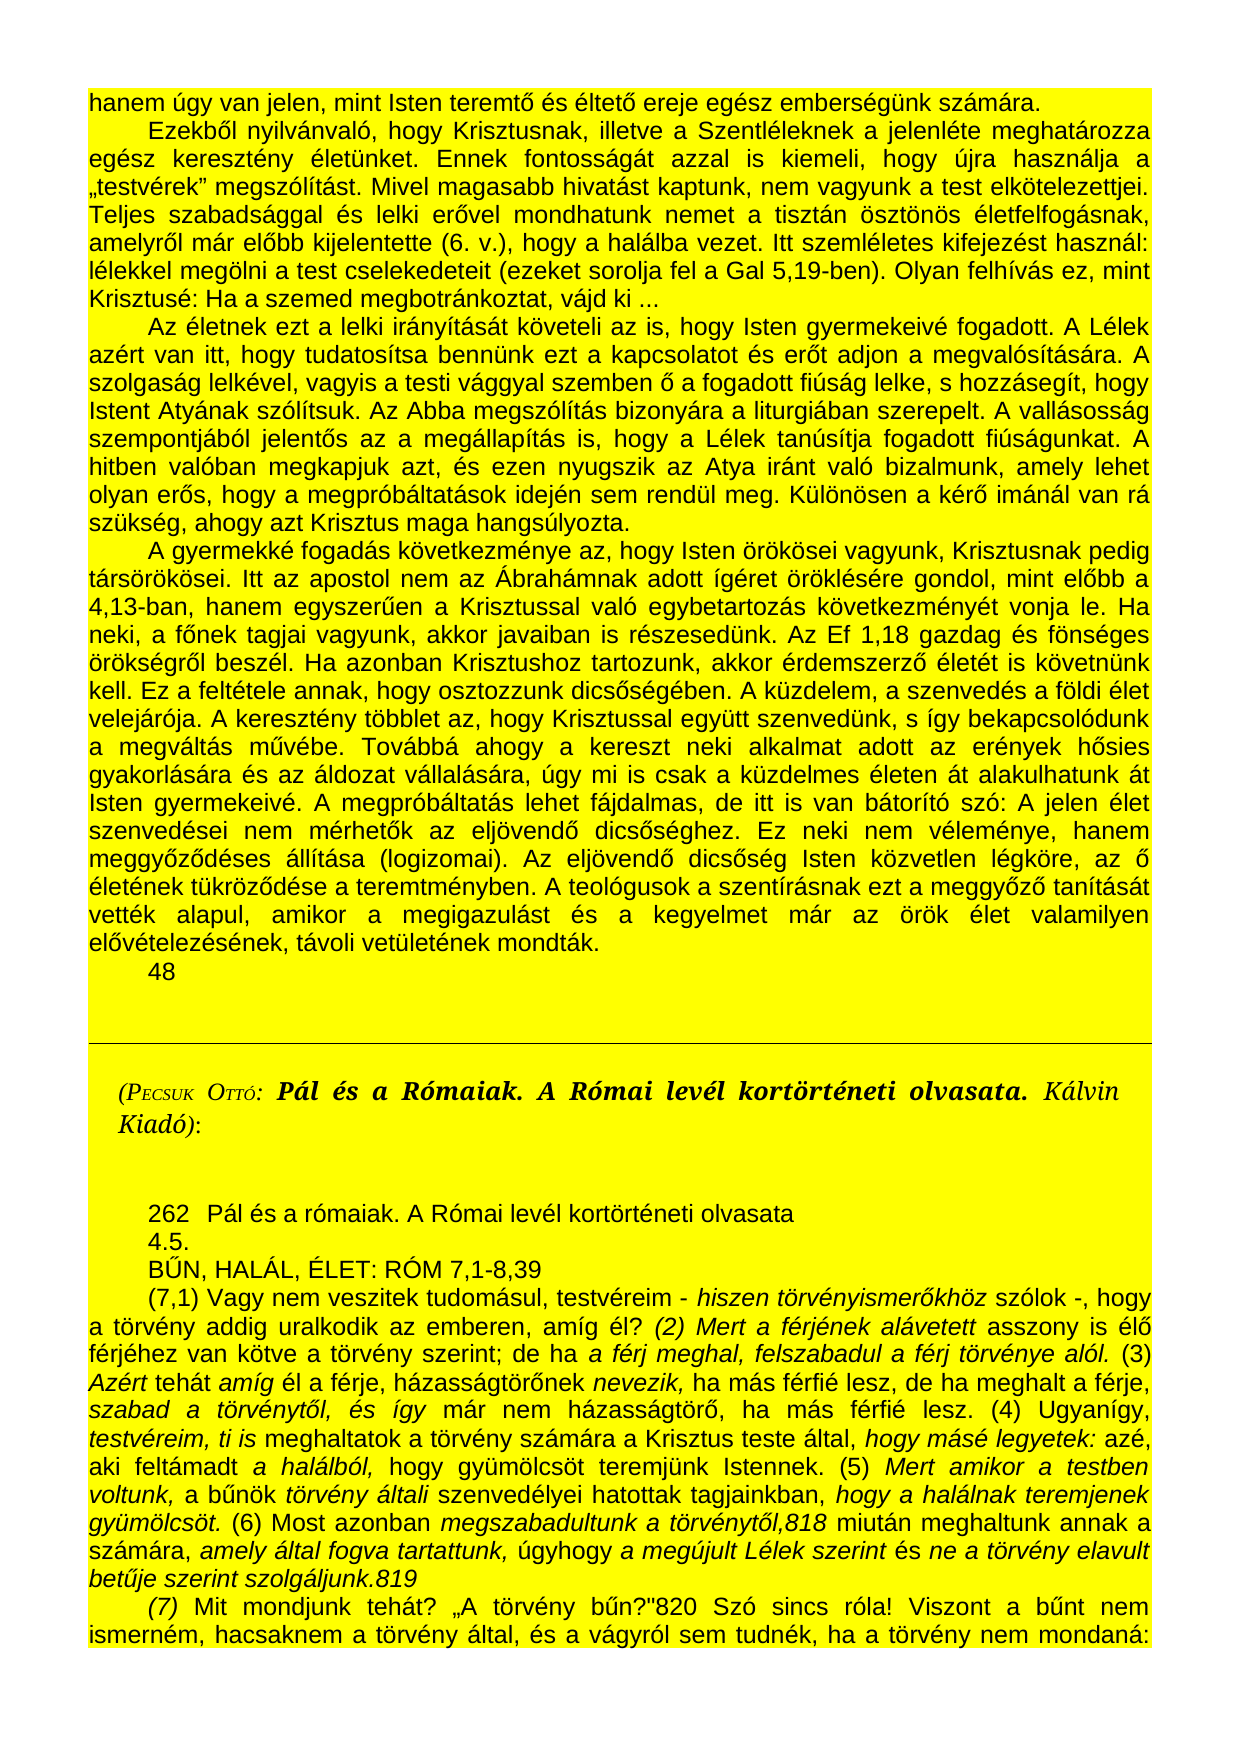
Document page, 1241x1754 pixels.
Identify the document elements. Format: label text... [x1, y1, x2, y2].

text 262 Pál és a rómaiak. A Római levél kortörténeti olvasata [88, 1200, 1152, 1228]
text Ezekből nyilvánvaló, hogy Krisztusnak, illetve a Szentléleknek a jelenléte meghatározza egész keresztény életünket. Ennek fontosságát azzal is kiemeli, hogy újra használja a „testvérek” megszólítást. Mivel magasabb hivatást kaptunk, nem vagyunk a test elkötelezettjei. Teljes szabadsággal és lelki erővel mondhatunk nemet a tisztán ösztönös életfelfogásnak, amelyről már előbb kijelentette (6. v.), hogy a halálba vezet. Itt szemléletes kifejezést használ: lélekkel megölni a test cselekedeteit (ezeket sorolja fel a Gal 5,19-ben). Olyan felhívás ez, mint Krisztusé: Ha a szemed megbotránkoztat, vájd ki ... [88, 117, 1152, 313]
text BŰN, HALÁL, ÉLET: RÓM 7,1-8,39 [88, 1256, 1152, 1284]
text hanem úgy van jelen, mint Isten teremtő és éltető ereje egész emberségünk számára. [88, 88, 1152, 117]
text 48 [88, 957, 1152, 985]
text (7) Mit mondjunk tehát? „A törvény bűn?"820 Szó sincs róla! Viszont a bűnt nem ismerném, hacsaknem a törvény által, és a vágyról sem tudnék, ha a törvény nem mondaná: [88, 1592, 1152, 1648]
text (7,1) Vagy nem veszitek tudomásul, testvéreim - hiszen törvényismerőkhöz szólok -, hogy a törvény addig uralkodik az emberen, amíg él? (2) Mert a férjének alávetett asszony is élő férjéhez van kötve a törvény szerint; de ha a férj meghal, felszabadul a férj törvénye alól. (3) Azért tehát amíg él a férje, házasságtörőnek nevezik, ha más férfié lesz, de ha meghalt a férje, szabad a törvénytől, és így már nem házasságtörő, ha más férfié lesz. (4) Ugyanígy, testvéreim, ti is meghaltatok a törvény számára a Krisztus teste által, hogy másé legyetek: azé, aki feltámadt a halálból, hogy gyümölcsöt teremjünk Istennek. (5) Mert amikor a testben voltunk, a bűnök törvény általi szenvedélyei hatottak tagjainkban, hogy a halálnak teremjenek gyümölcsöt. (6) Most azonban megszabadultunk a törvénytől,818 miután meghaltunk annak a számára, amely által fogva tartattunk, úgyhogy a megújult Lélek szerint és ne a törvény elavult betűje szerint szolgáljunk.819 [88, 1284, 1152, 1592]
text (Pecsuk Ottó: Pál és a Rómaiak. A Római levél kortörténeti olvasata. Kálvin Kiadó): [88, 1044, 1152, 1171]
text A gyermekké fogadás következménye az, hogy Isten örökösei vagyunk, Krisztusnak pedig társörökösei. Itt az apostol nem az Ábrahámnak adott ígéret öröklésére gondol, mint előbb a 4,13-ban, hanem egyszerűen a Krisztussal való egybetartozás következményét vonja le. Ha neki, a főnek tagjai vagyunk, akkor javaiban is részesedünk. Az Ef 1,18 gazdag és fönséges örökségről beszél. Ha azonban Krisztushoz tartozunk, akkor érdemszerző életét is követnünk kell. Ez a feltétele annak, hogy osztozzunk dicsőségében. A küzdelem, a szenvedés a földi élet velejárója. A keresztény többlet az, hogy Krisztussal együtt szenvedünk, s így bekapcsolódunk a megváltás művébe. Továbbá ahogy a kereszt neki alkalmat adott az erények hősies gyakorlására és az áldozat vállalására, úgy mi is csak a küzdelmes életen át alakulhatunk át Isten gyermekeivé. A megpróbáltatás lehet fájdalmas, de itt is van bátorító szó: A jelen élet szenvedései nem mérhetők az eljövendő dicsőséghez. Ez neki nem véleménye, hanem meggyőződéses állítása (logizomai). Az eljövendő dicsőség Isten közvetlen légköre, az ő életének tükröződése a teremtményben. A teológusok a szentírásnak ezt a meggyőző tanítását vették alapul, amikor a megigazulást és a kegyelmet már az örök élet valamilyen elővételezésének, távoli vetületének mondták. [88, 537, 1152, 957]
text 4.5. [88, 1228, 1152, 1256]
text Az életnek ezt a lelki irányítását követeli az is, hogy Isten gyermekeivé fogadott. A Lélek azért van itt, hogy tudatosítsa bennünk ezt a kapcsolatot és erőt adjon a megvalósítására. A szolgaság lelkével, vagyis a testi vággyal szemben ő a fogadott fiúság lelke, s hozzásegít, hogy Istent Atyának szólítsuk. Az Abba megszólítás bizonyára a liturgiában szerepelt. A vallásosság szempontjából jelentős az a megállapítás is, hogy a Lélek tanúsítja fogadott fiúságunkat. A hitben valóban megkapjuk azt, és ezen nyugszik az Atya iránt való bizalmunk, amely lehet olyan erős, hogy a megpróbáltatások idején sem rendül meg. Különösen a kérő imánál van rá szükség, ahogy azt Krisztus maga hangsúlyozta. [88, 313, 1152, 537]
